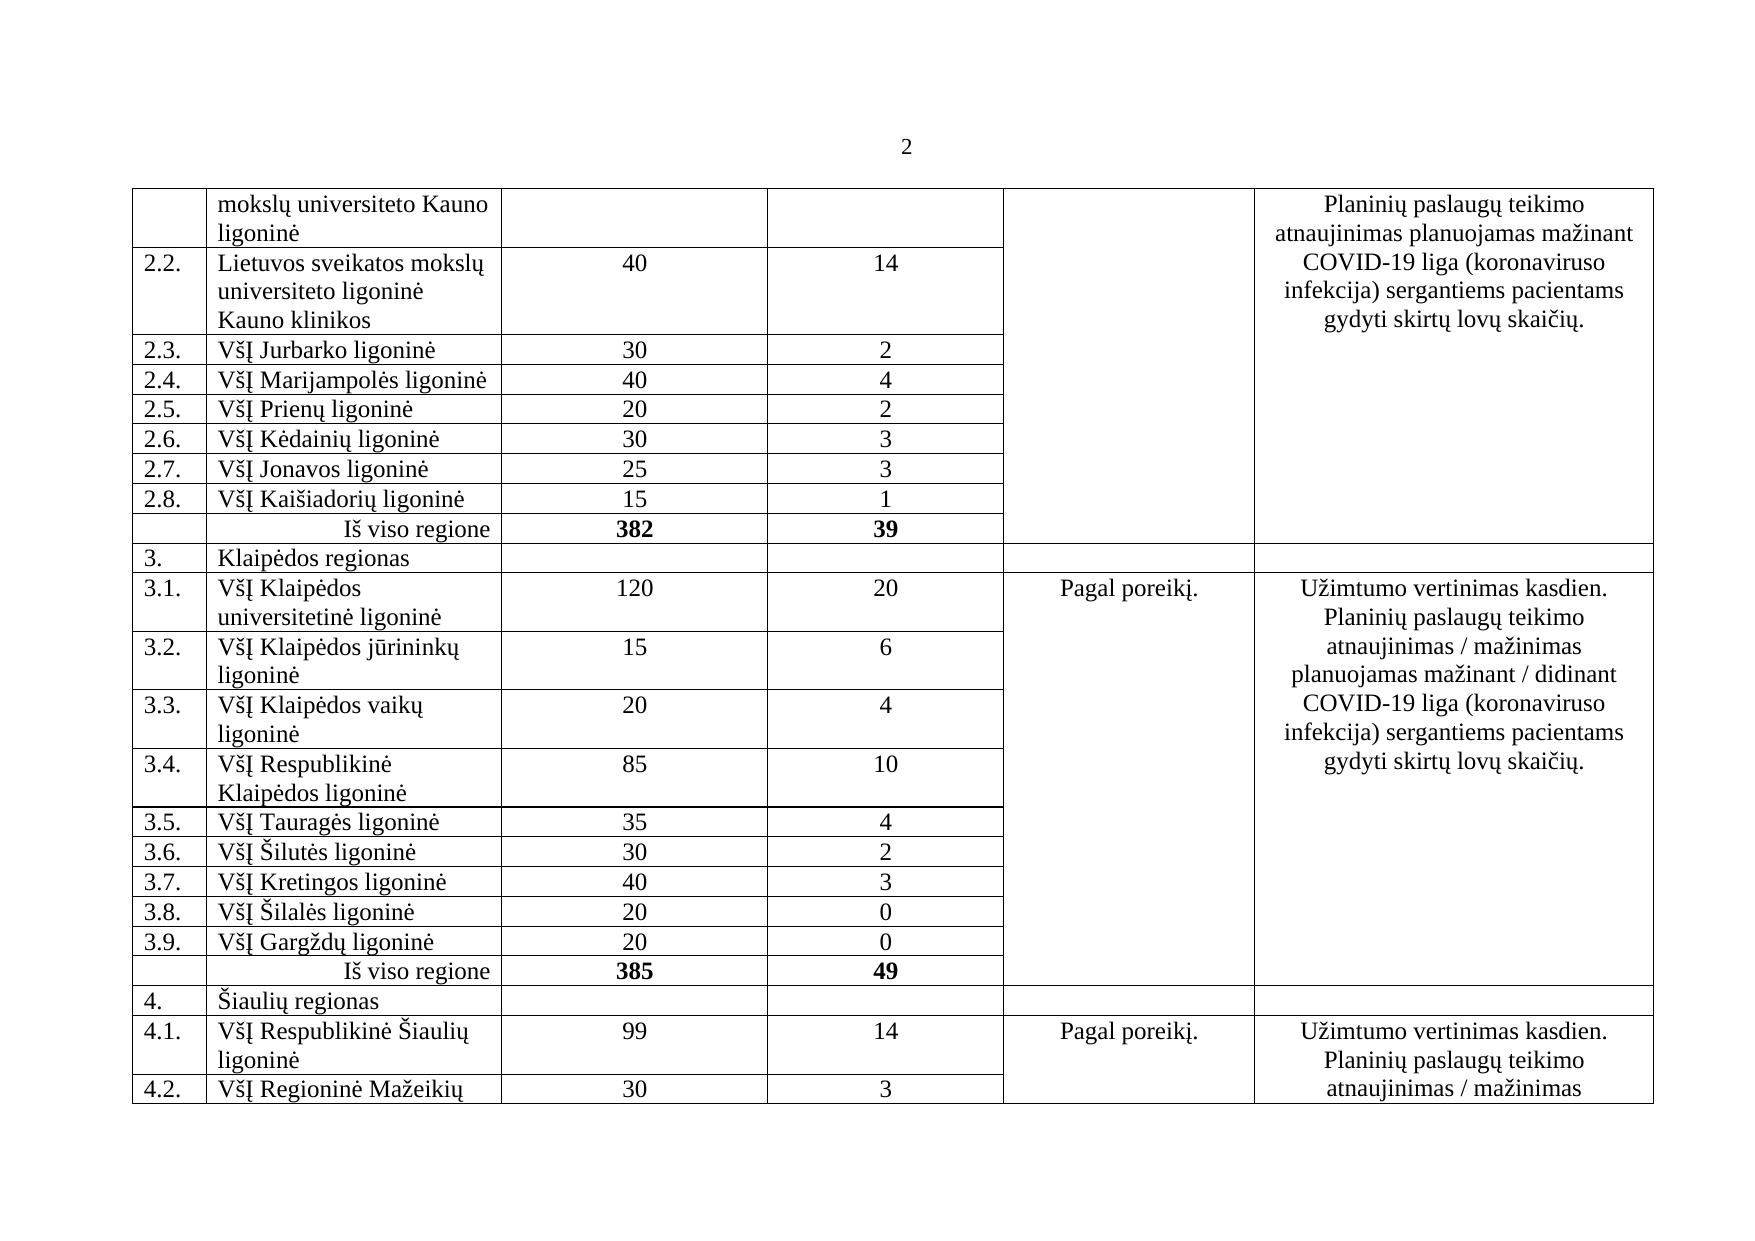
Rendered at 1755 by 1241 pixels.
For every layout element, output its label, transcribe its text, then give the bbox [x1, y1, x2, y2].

table_cell VšĮ Respublikinė Šiaulių ligoninė [207, 1016, 501, 1073]
table_cell 3.7. [133, 867, 206, 896]
table_cell 4.2. [133, 1075, 206, 1103]
table_cell VšĮ Respublikinė Klaipėdos ligoninė [207, 749, 501, 806]
table_cell 39 [768, 514, 1003, 542]
table_cell 15 [502, 632, 767, 689]
table_cell 10 [768, 749, 1003, 806]
table_cell 120 [502, 573, 767, 631]
table_cell VšĮ Kaišiadorių ligoninė [207, 484, 501, 513]
table_cell VšĮ Jonavos ligoninė [207, 454, 501, 483]
table_cell [502, 986, 767, 1015]
table_cell 3.8. [133, 897, 206, 926]
table_cell 14 [768, 1016, 1003, 1073]
table_cell 3.4. [133, 749, 206, 806]
table_cell 99 [502, 1016, 767, 1073]
table_cell 3.1. [133, 573, 206, 631]
table_cell 49 [768, 956, 1003, 985]
table_cell Lietuvos sveikatos mokslų universiteto ligoninė Kauno klinikos [207, 248, 501, 334]
table_cell 6 [768, 632, 1003, 689]
table_cell 2.7. [133, 454, 206, 483]
table_cell 2 [768, 395, 1003, 423]
table_cell VšĮ Kėdainių ligoninė [207, 424, 501, 453]
table_cell 1 [768, 484, 1003, 513]
table_cell Užimtumo vertinimas kasdien. Planinių paslaugų teikimo atnaujinimas / mažinimas [1255, 1016, 1653, 1103]
table_cell 35 [502, 808, 767, 836]
table_cell 4 [768, 690, 1003, 748]
table_cell Užimtumo vertinimas kasdien. Planinių paslaugų teikimo atnaujinimas / mažinimas planuojamas mažinant / didinant COVID-19 liga (koronaviruso infekcija) sergantiems pacientams gydyti skirtų lovų skaičių. [1255, 573, 1653, 985]
table_cell 2.8. [133, 484, 206, 513]
table_cell 0 [768, 927, 1003, 955]
table_cell Pagal poreikį. [1004, 1016, 1254, 1103]
table_cell 4.1. [133, 1016, 206, 1073]
table_cell 385 [502, 956, 767, 985]
table_cell 20 [502, 927, 767, 955]
table_cell VšĮ Prienų ligoninė [207, 395, 501, 423]
table_cell VšĮ Šilutės ligoninė [207, 837, 501, 866]
table_cell 40 [502, 365, 767, 393]
table_cell mokslų universiteto Kauno ligoninė [207, 189, 501, 247]
table_cell 2.5. [133, 395, 206, 423]
table_cell VšĮ Tauragės ligoninė [207, 808, 501, 836]
table_cell 3 [768, 424, 1003, 453]
table_cell 3.6. [133, 837, 206, 866]
table_cell [1255, 986, 1653, 1015]
table_cell Iš viso regione [207, 956, 501, 985]
table_cell [133, 189, 206, 247]
table_cell 30 [502, 335, 767, 364]
table_cell [768, 986, 1003, 1015]
table_cell 4 [768, 365, 1003, 393]
table_cell VšĮ Šilalės ligoninė [207, 897, 501, 926]
table_cell 3 [768, 454, 1003, 483]
table_cell VšĮ Marijampolės ligoninė [207, 365, 501, 393]
table_cell VšĮ Klaipėdos vaikų ligoninė [207, 690, 501, 748]
table_cell 15 [502, 484, 767, 513]
table_cell 2.6. [133, 424, 206, 453]
table_cell Šiaulių regionas [207, 986, 501, 1015]
table_cell 4 [768, 808, 1003, 836]
table_cell 25 [502, 454, 767, 483]
table_cell 4. [133, 986, 206, 1015]
table_cell 3 [768, 1075, 1003, 1103]
table_cell 20 [502, 395, 767, 423]
table_cell 40 [502, 248, 767, 334]
table_cell 2.2. [133, 248, 206, 334]
table_cell 20 [768, 573, 1003, 631]
table_cell Planinių paslaugų teikimo atnaujinimas planuojamas mažinant COVID-19 liga (koronaviruso infekcija) sergantiems pacientams gydyti skirtų lovų skaičių. [1255, 189, 1653, 542]
table_cell 3. [133, 544, 206, 572]
table_cell 3.9. [133, 927, 206, 955]
table_cell [1004, 986, 1254, 1015]
table_cell [133, 956, 206, 985]
table_cell 2 [768, 837, 1003, 866]
table_cell Klaipėdos regionas [207, 544, 501, 572]
table_cell [768, 544, 1003, 572]
table_cell VšĮ Gargždų ligoninė [207, 927, 501, 955]
table_cell [133, 514, 206, 542]
table_cell 20 [502, 690, 767, 748]
table_cell 14 [768, 248, 1003, 334]
table_cell Pagal poreikį. [1004, 573, 1254, 985]
table_cell 3 [768, 867, 1003, 896]
table_cell [768, 189, 1003, 247]
table_cell [1004, 189, 1254, 542]
table_cell 30 [502, 1075, 767, 1103]
table_cell [1255, 544, 1653, 572]
table_cell 3.2. [133, 632, 206, 689]
table_cell 2 [768, 335, 1003, 364]
table_cell 40 [502, 867, 767, 896]
table_cell VšĮ Regioninė Mažeikių [207, 1075, 501, 1103]
table_cell VšĮ Kretingos ligoninė [207, 867, 501, 896]
table_cell 2.4. [133, 365, 206, 393]
table_cell VšĮ Klaipėdos jūrininkų ligoninė [207, 632, 501, 689]
table_cell 30 [502, 424, 767, 453]
table_cell 3.5. [133, 808, 206, 836]
table_cell 382 [502, 514, 767, 542]
table_cell 85 [502, 749, 767, 806]
table_cell 2.3. [133, 335, 206, 364]
table_cell 3.3. [133, 690, 206, 748]
table_cell 20 [502, 897, 767, 926]
table_cell [502, 189, 767, 247]
table_cell VšĮ Klaipėdos universitetinė ligoninė [207, 573, 501, 631]
table_cell [1004, 544, 1254, 572]
table_cell VšĮ Jurbarko ligoninė [207, 335, 501, 364]
table_cell 0 [768, 897, 1003, 926]
table_cell 30 [502, 837, 767, 866]
table_cell Iš viso regione [207, 514, 501, 542]
table_cell [502, 544, 767, 572]
